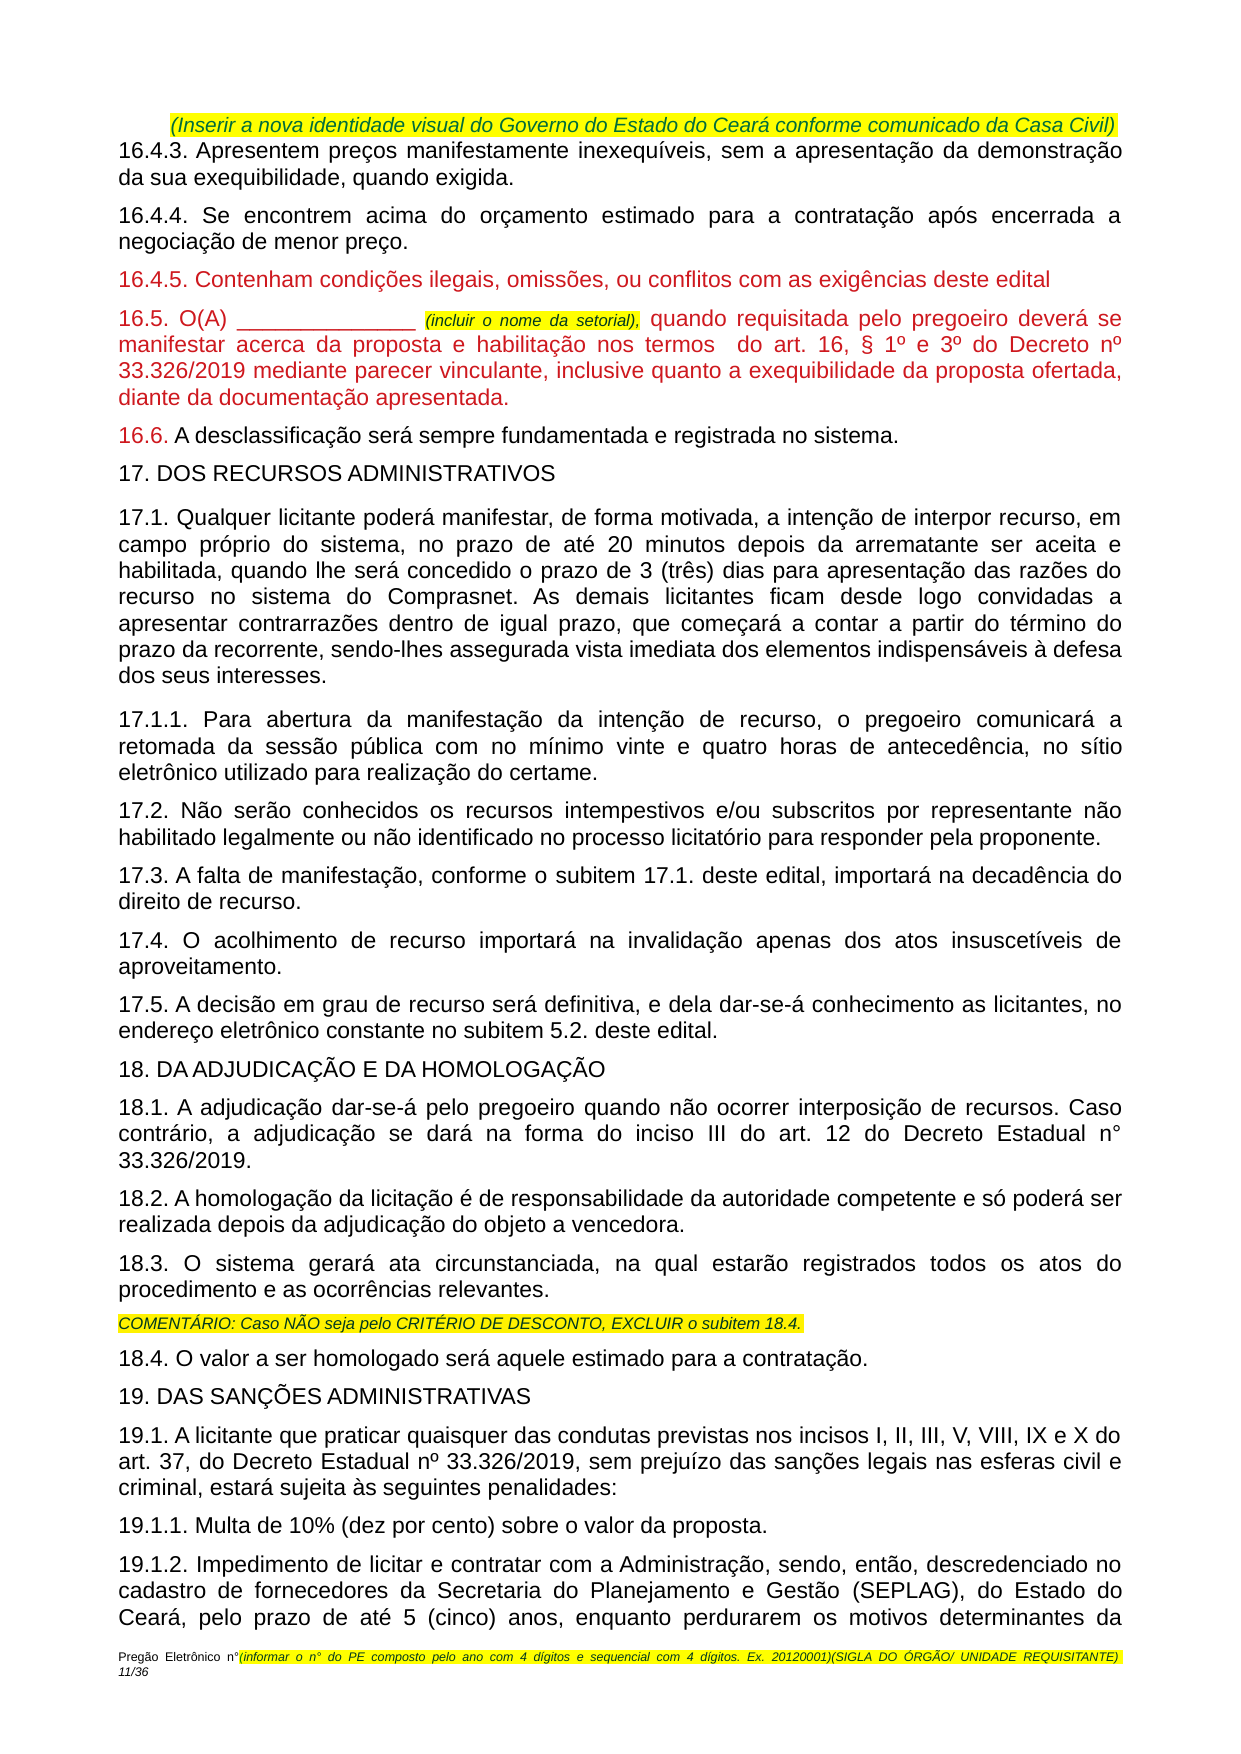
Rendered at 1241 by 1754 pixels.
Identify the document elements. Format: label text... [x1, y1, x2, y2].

text 16.6. A desclassificação será sempre fundamentada e registrada no sistema. [118, 422, 1123, 448]
text 18.2. A homologação da licitação é de responsabilidade da autoridade competente e só poderá ser realizada depois da adjudicação do objeto a vencedora. [118, 1185, 1123, 1238]
text 17.1.1. Para abertura da manifestação da intenção de recurso, o pregoeiro comunicará a retomada da sessão pública com no mínimo vinte e quatro horas de antecedência, no sítio eletrônico utilizado para realização do certame. [118, 706, 1123, 786]
text 17.1. Qualquer licitante poderá manifestar, de forma motivada, a intenção de interpor recurso, em campo próprio do sistema, no prazo de até 20 minutos depois da arrematante ser aceita e habilitada, quando lhe será concedido o prazo de 3 (três) dias para apresentação das razões do recurso no sistema do Comprasnet. As demais licitantes ficam desde logo convidadas a apresentar contrarrazões dentro de igual prazo, que começará a contar a partir do término do prazo da recorrente, sendo-lhes assegurada vista imediata dos elementos indispensáveis à defesa dos seus interesses. [118, 504, 1123, 689]
text 18.3. O sistema gerará ata circunstanciada, na qual estarão registrados todos os atos do procedimento e as ocorrências relevantes. [118, 1249, 1123, 1302]
text 17.3. A falta de manifestação, conforme o subitem 17.1. deste edital, importará na decadência do direito de recurso. [118, 862, 1123, 915]
text COMENTÁRIO: Caso NÃO seja pelo CRITÉRIO DE DESCONTO, EXCLUIR o subitem 18.4. [118, 1314, 1123, 1333]
text 17.5. A decisão em grau de recurso será definitiva, e dela dar-se-á conhecimento as licitantes, no endereço eletrônico constante no subitem 5.2. deste edital. [118, 991, 1123, 1044]
text 17.2. Não serão conhecidos os recursos intempestivos e/ou subscritos por representante não habilitado legalmente ou não identificado no processo licitatório para responder pela proponente. [118, 797, 1123, 850]
text 18. DA ADJUDICAÇÃO E DA HOMOLOGAÇÃO [118, 1056, 1123, 1082]
text 19.1.2. Impedimento de licitar e contratar com a Administração, sendo, então, descredenciado no cadastro de fornecedores da Secretaria do Planejamento e Gestão (SEPLAG), do Estado do Ceará, pelo prazo de até 5 (cinco) anos, enquanto perdurarem os motivos determinantes da [118, 1551, 1123, 1630]
text 19.1. A licitante que praticar quaisquer das condutas previstas nos incisos I, II, III, V, VIII, IX e X do art. 37, do Decreto Estadual nº 33.326/2019, sem prejuízo das sanções legais nas esferas civil e criminal, estará sujeita às seguintes penalidades: [118, 1422, 1123, 1501]
text 16.4.3. Apresentem preços manifestamente inexequíveis, sem a apresentação da demonstração da sua exequibilidade, quando exigida. [118, 137, 1123, 190]
text 16.4.5. Contenham condições ilegais, omissões, ou conflitos com as exigências deste edital [118, 266, 1123, 293]
text 19.1.1. Multa de 10% (dez por cento) sobre o valor da proposta. [118, 1512, 1123, 1539]
text 17.4. O acolhimento de recurso importará na invalidação apenas dos atos insuscetíveis de aproveitamento. [118, 927, 1123, 979]
text 19. DAS SANÇÕES ADMINISTRATIVAS [118, 1383, 1123, 1410]
text 16.4.4. Se encontrem acima do orçamento estimado para a contratação após encerrada a negociação de menor preço. [118, 202, 1123, 254]
text 18.4. O valor a ser homologado será aquele estimado para a contratação. [118, 1345, 1123, 1371]
text 18.1. A adjudicação dar-se-á pelo pregoeiro quando não ocorrer interposição de recursos. Caso contrário, a adjudicação se dará na forma do inciso III do art. 12 do Decreto Estadual n° 33.326/2019. [118, 1094, 1123, 1173]
text 17. DOS RECURSOS ADMINISTRATIVOS [118, 460, 1123, 487]
text 16.5. O(A) ______________ (incluir o nome da setorial), quando requisitada pelo pregoeiro deverá se manifestar acerca da proposta e habilitação nos termos do art. 16, § 1º e 3º do Decreto nº 33.326/2019 mediante parecer vinculante, inclusive quanto a exequibilidade da proposta ofertada, diante da documentação apresentada. [118, 305, 1123, 410]
